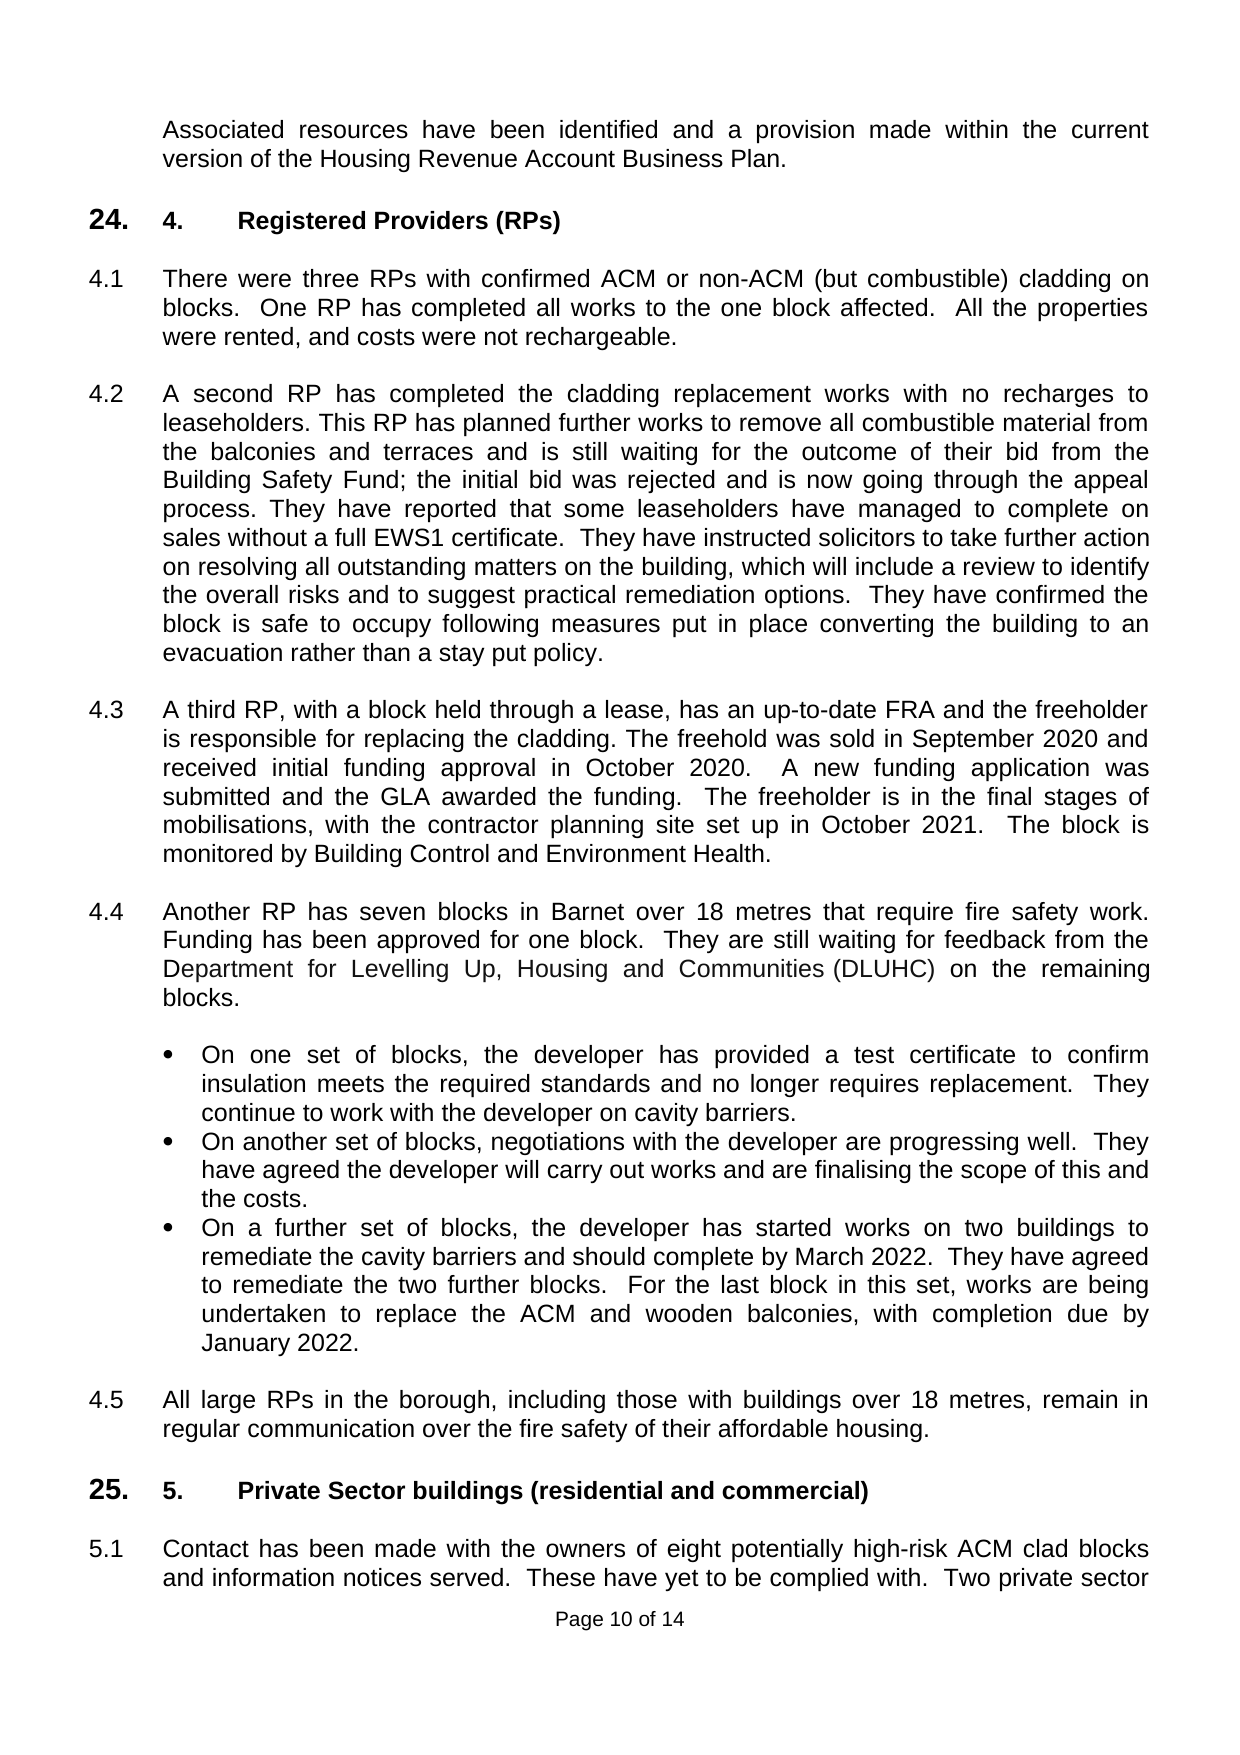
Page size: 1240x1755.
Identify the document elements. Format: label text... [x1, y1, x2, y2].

list On a further set of blocks, the developer has started works on two buildings to remediate the cavity barriers and should complete by March 2022. They have agreed to remediate the two further blocks. For the last block in this set, works are being undertaken to replace the ACM and wooden balconies, with completion due by January 2022. [164, 1213, 1151, 1357]
text 4.5 All large RPs in the borough, including those with buildings over 18 metres, remain in regular communication over the fire safety of their affordable housing. [89, 1386, 1151, 1443]
text 5.1 Contact has been made with the owners of eight potentially high-risk ACM clad blocks and information notices served. These have yet to be complied with. Two private sector [89, 1534, 1151, 1592]
text 4.4 Another RP has seven blocks in Barnet over 18 metres that require fire safety work. Funding has been approved for one block. They are still waiting for feedback from the Department for Levelling Up, Housing and Communities (DLUHC) on the remaining blocks. [89, 896, 1151, 1011]
subtitle 5. Private Sector buildings (residential and commercial) [89, 1472, 1151, 1505]
list On another set of blocks, negotiations with the developer are progressing well. They have agreed the developer will carry out works and are finalising the scope of this and the costs. [164, 1127, 1151, 1213]
text Associated resources have been identified and a provision made within the current version of the Housing Revenue Account Business Plan. [89, 115, 1151, 173]
text 4.3 A third RP, with a block held through a lease, has an up-to-date FRA and the freeholder is responsible for replacing the cladding. The freehold was sold in September 2020 and received initial funding approval in October 2020. A new funding application was submitted and the GLA awarded the funding. The freeholder is in the final stages of mobilisations, with the contractor planning site set up in October 2021. The block is monitored by Building Control and Environment Health. [89, 695, 1151, 868]
text 4.1 There were three RPs with confirmed ACM or non-ACM (but combustible) cladding on blocks. One RP has completed all works to the one block affected. All the properties were rented, and costs were not rechargeable. [89, 264, 1151, 350]
text 4.2 A second RP has completed the cladding replacement works with no recharges to leaseholders. This RP has planned further works to remove all combustible material from the balconies and terraces and is still waiting for the outcome of their bid from the Building Safety Fund; the initial bid was rejected and is now going through the appeal process. They have reported that some leaseholders have managed to complete on sales without a full EWS1 certificate. They have instructed solicitors to take further action on resolving all outstanding matters on the building, which will include a review to identify the overall risks and to suggest practical remediation options. They have confirmed the block is safe to occupy following measures put in place converting the building to an evacuation rather than a stay put policy. [89, 379, 1151, 666]
subtitle 4. Registered Providers (RPs) [89, 202, 1151, 235]
list On one set of blocks, the developer has provided a test certificate to confirm insulation meets the required standards and no longer requires replacement. They continue to work with the developer on cavity barriers. [164, 1040, 1151, 1127]
